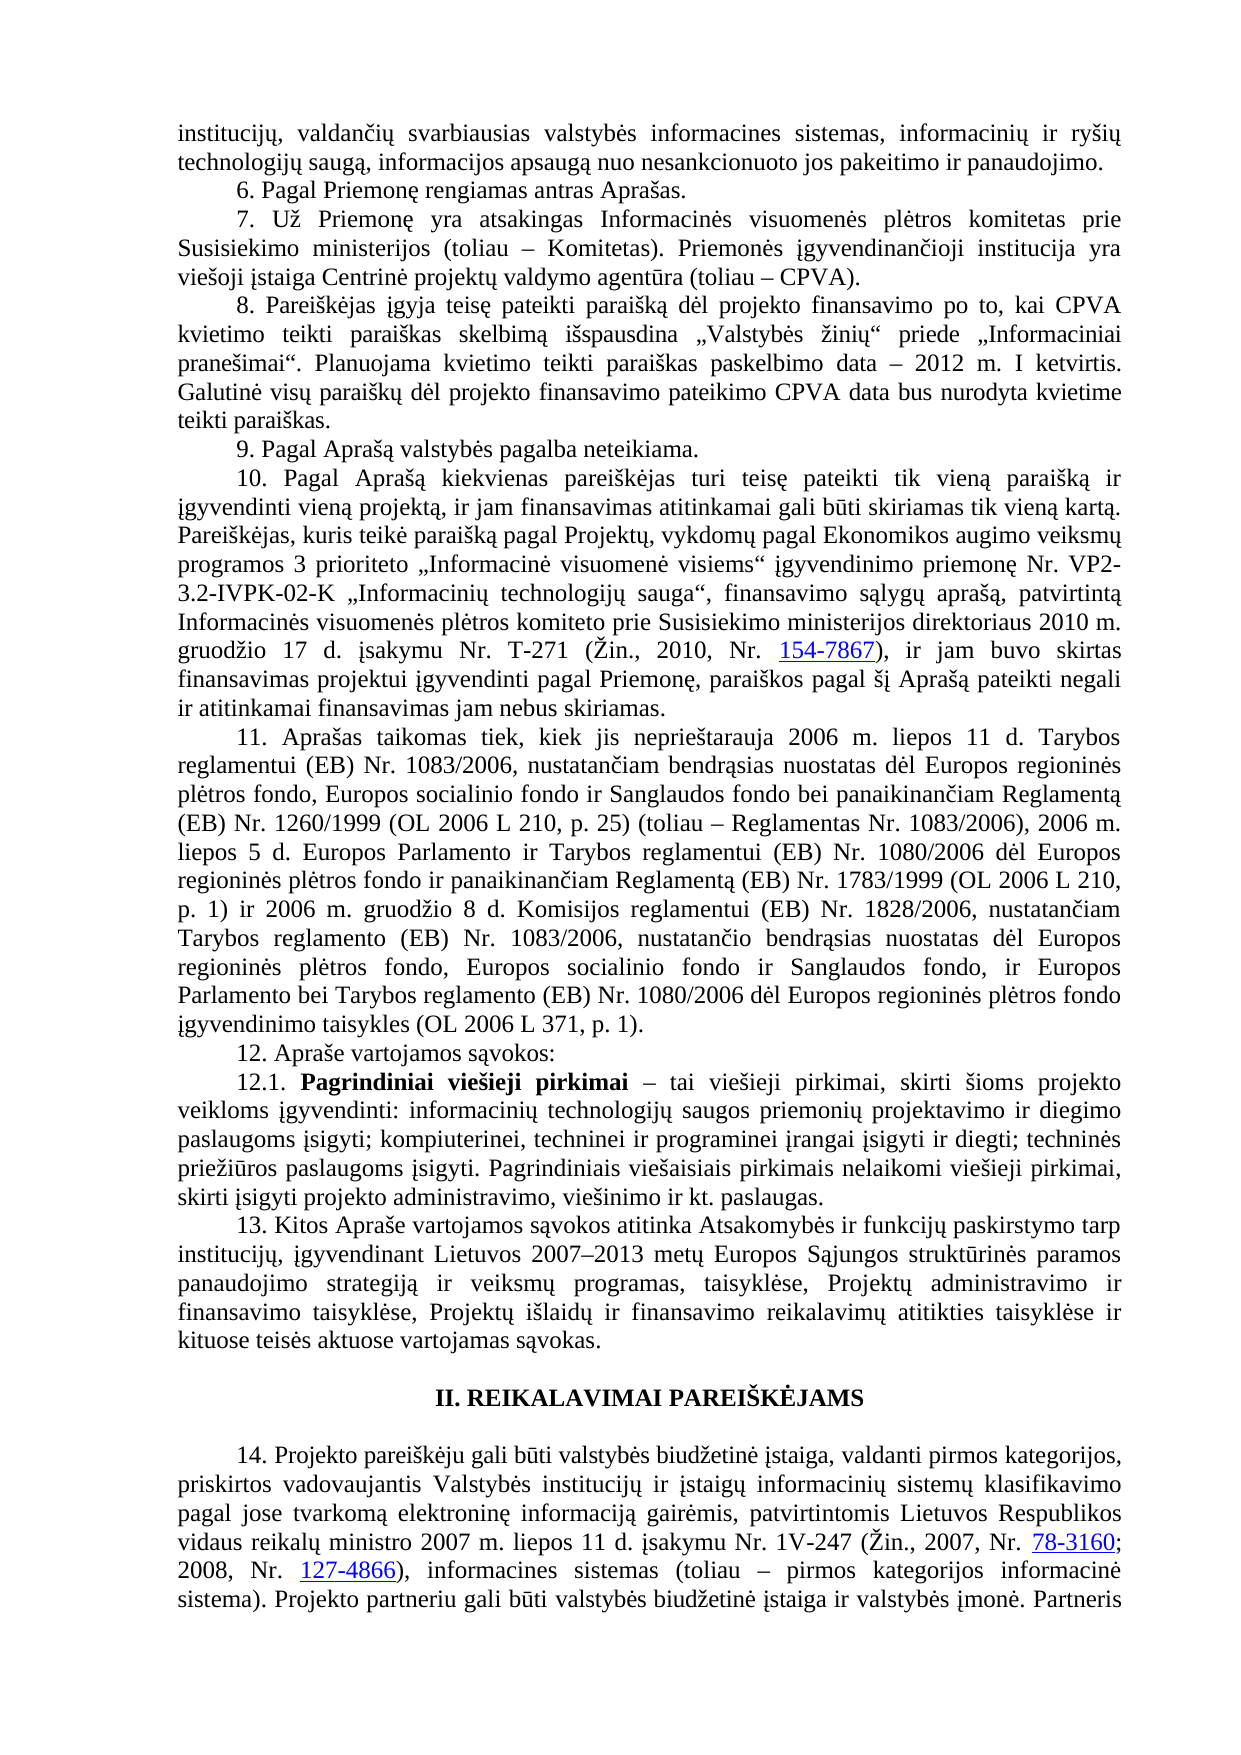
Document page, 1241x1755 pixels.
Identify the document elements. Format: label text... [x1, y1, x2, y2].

text 7. Už Priemonę yra atsakingas Informacinės visuomenės plėtros komitetas prie Susisiekimo ministerijos (toliau – Komitetas). Priemonės įgyvendinančioji institucija yra viešoji įstaiga Centrinė projektų valdymo agentūra (toliau – CPVA). [177, 204, 1122, 291]
text 12. Apraše vartojamos sąvokos: [177, 1038, 1122, 1067]
text 12.1. Pagrindiniai viešieji pirkimai – tai viešieji pirkimai, skirti šioms projekto veikloms įgyvendinti: informacinių technologijų saugos priemonių projektavimo ir diegimo paslaugoms įsigyti; kompiuterinei, techninei ir programinei įrangai įsigyti ir diegti; techninės priežiūros paslaugoms įsigyti. Pagrindiniais viešaisiais pirkimais nelaikomi viešieji pirkimai, skirti įsigyti projekto administravimo, viešinimo ir kt. paslaugas. [177, 1067, 1122, 1211]
text 11. Aprašas taikomas tiek, kiek jis neprieštarauja 2006 m. liepos 11 d. Tarybos reglamentui (EB) Nr. 1083/2006, nustatančiam bendrąsias nuostatas dėl Europos regioninės plėtros fondo, Europos socialinio fondo ir Sanglaudos fondo bei panaikinančiam Reglamentą (EB) Nr. 1260/1999 (OL 2006 L 210, p. 25) (toliau – Reglamentas Nr. 1083/2006), 2006 m. liepos 5 d. Europos Parlamento ir Tarybos reglamentui (EB) Nr. 1080/2006 dėl Europos regioninės plėtros fondo ir panaikinančiam Reglamentą (EB) Nr. 1783/1999 (OL 2006 L 210, p. 1) ir 2006 m. gruodžio 8 d. Komisijos reglamentui (EB) Nr. 1828/2006, nustatančiam Tarybos reglamento (EB) Nr. 1083/2006, nustatančio bendrąsias nuostatas dėl Europos regioninės plėtros fondo, Europos socialinio fondo ir Sanglaudos fondo, ir Europos Parlamento bei Tarybos reglamento (EB) Nr. 1080/2006 dėl Europos regioninės plėtros fondo įgyvendinimo taisykles (OL 2006 L 371, p. 1). [177, 722, 1122, 1038]
text 10. Pagal Aprašą kiekvienas pareiškėjas turi teisę pateikti tik vieną paraišką ir įgyvendinti vieną projektą, ir jam finansavimas atitinkamai gali būti skiriamas tik vieną kartą. Pareiškėjas, kuris teikė paraišką pagal Projektų, vykdomų pagal Ekonomikos augimo veiksmų programos 3 prioriteto „Informacinė visuomenė visiems“ įgyvendinimo priemonę Nr. VP2-3.2-IVPK-02-K „Informacinių technologijų sauga“, finansavimo sąlygų aprašą, patvirtintą Informacinės visuomenės plėtros komiteto prie Susisiekimo ministerijos direktoriaus 2010 m. gruodžio 17 d. įsakymu Nr. T-271 (Žin., 2010, Nr. 154-7867), ir jam buvo skirtas finansavimas projektui įgyvendinti pagal Priemonę, paraiškos pagal šį Aprašą pateikti negali ir atitinkamai finansavimas jam nebus skiriamas. [177, 463, 1122, 722]
text 13. Kitos Apraše vartojamos sąvokos atitinka Atsakomybės ir funkcijų paskirstymo tarp institucijų, įgyvendinant Lietuvos 2007–2013 metų Europos Sąjungos struktūrinės paramos panaudojimo strategiją ir veiksmų programas, taisyklėse, Projektų administravimo ir finansavimo taisyklėse, Projektų išlaidų ir finansavimo reikalavimų atitikties taisyklėse ir kituose teisės aktuose vartojamas sąvokas. [177, 1211, 1122, 1354]
text 6. Pagal Priemonę rengiamas antras Aprašas. [177, 176, 1122, 204]
text 14. Projekto pareiškėju gali būti valstybės biudžetinė įstaiga, valdanti pirmos kategorijos, priskirtos vadovaujantis Valstybės institucijų ir įstaigų informacinių sistemų klasifikavimo pagal jose tvarkomą elektroninę informaciją gairėmis, patvirtintomis Lietuvos Respublikos vidaus reikalų ministro 2007 m. liepos 11 d. įsakymu Nr. 1V-247 (Žin., 2007, Nr. 78-3160; 2008, Nr. 127-4866), informacines sistemas (toliau – pirmos kategorijos informacinė sistema). Projekto partneriu gali būti valstybės biudžetinė įstaiga ir valstybės įmonė. Partneris [177, 1441, 1122, 1613]
text II. Reikalavimai pareiškėjams [177, 1383, 1122, 1412]
text 9. Pagal Aprašą valstybės pagalba neteikiama. [177, 434, 1122, 463]
text institucijų, valdančių svarbiausias valstybės informacines sistemas, informacinių ir ryšių technologijų saugą, informacijos apsaugą nuo nesankcionuoto jos pakeitimo ir panaudojimo. [177, 118, 1122, 176]
text 8. Pareiškėjas įgyja teisę pateikti paraišką dėl projekto finansavimo po to, kai CPVA kvietimo teikti paraiškas skelbimą išspausdina „Valstybės žinių“ priede „Informaciniai pranešimai“. Planuojama kvietimo teikti paraiškas paskelbimo data – 2012 m. I ketvirtis. Galutinė visų paraiškų dėl projekto finansavimo pateikimo CPVA data bus nurodyta kvietime teikti paraiškas. [177, 291, 1122, 434]
